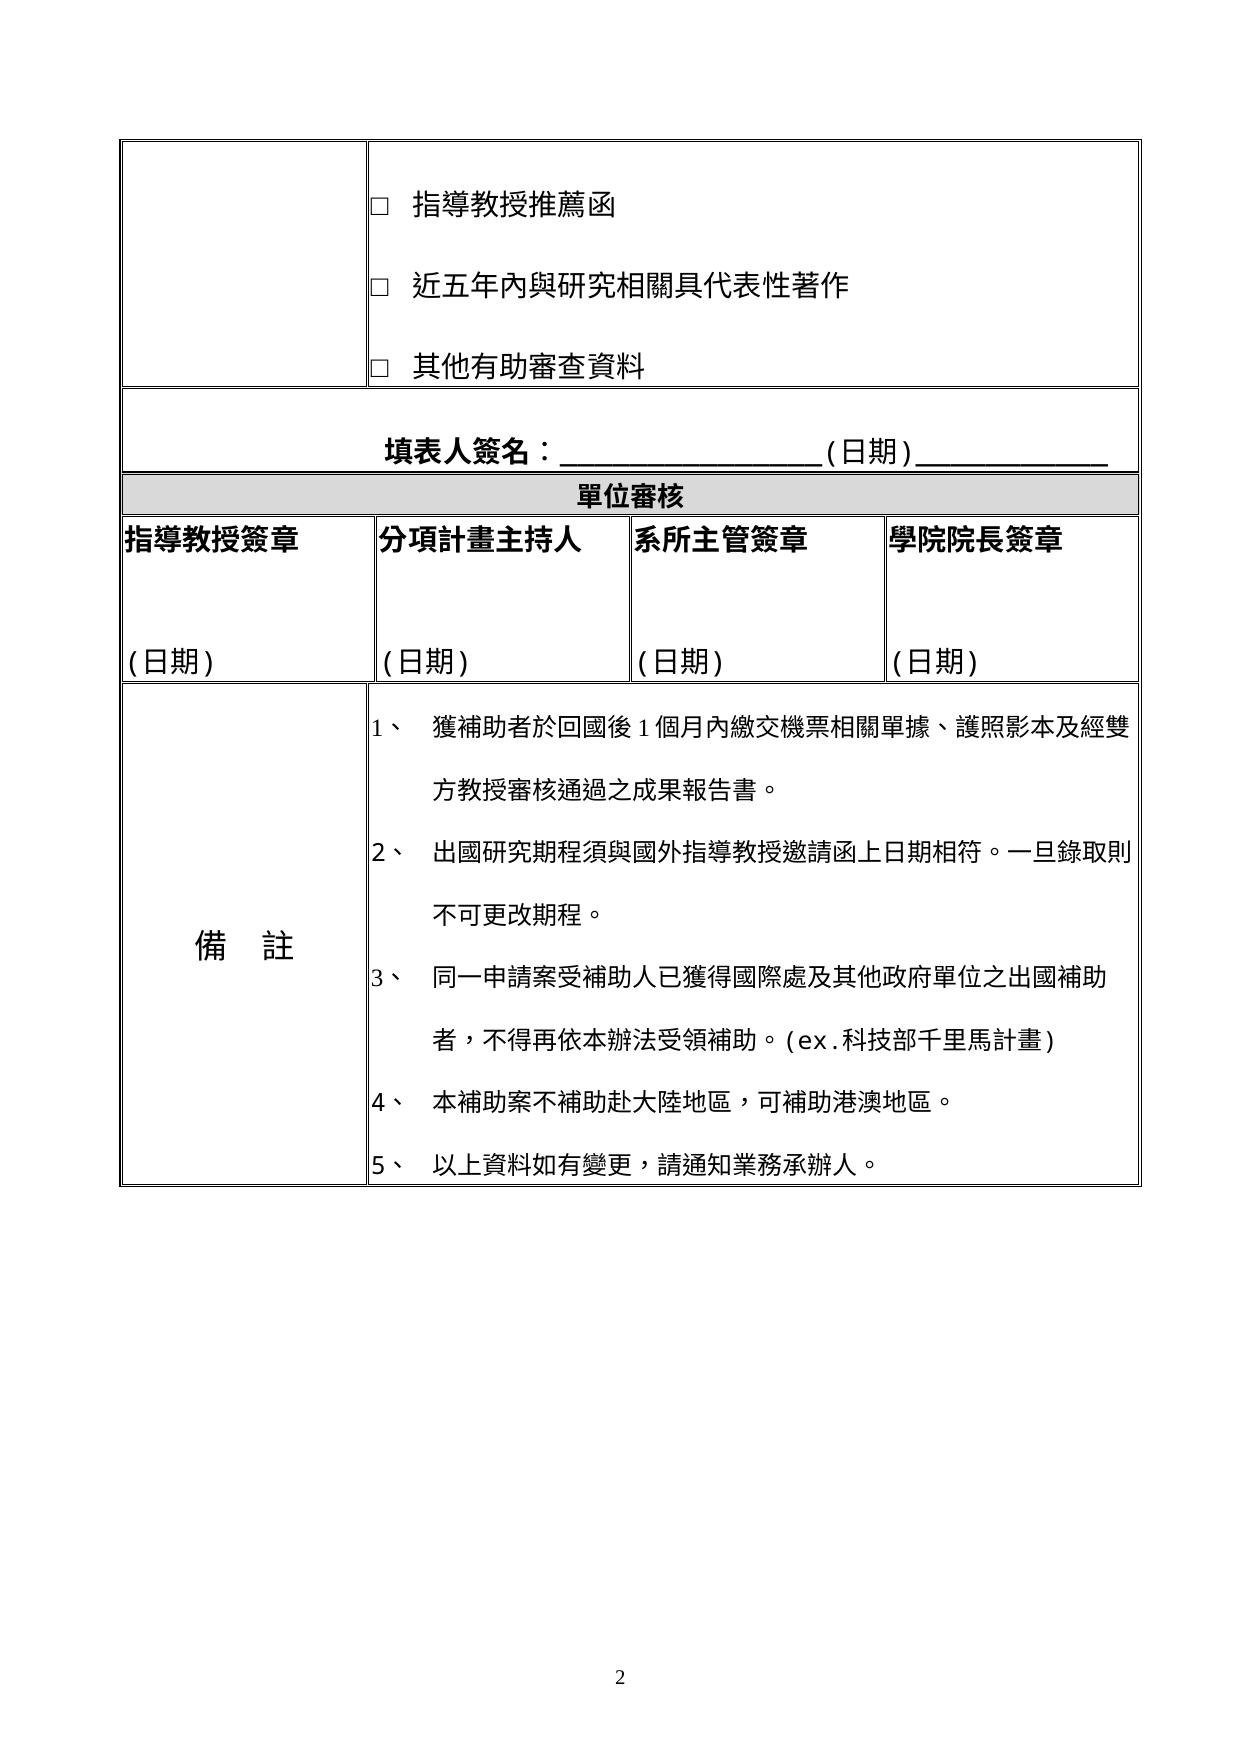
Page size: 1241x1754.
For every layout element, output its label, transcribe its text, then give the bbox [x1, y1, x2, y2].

table_cell 指導教授簽章 (日期) [123, 517, 374, 681]
table_cell 獲補助者於回國後1個月內繳交機票相關單據、護照影本及經雙方教授審核通過之成果報告書。 出國研究期程須與國外指導教授邀請函上日期相符。一旦錄取則不可更改期程。 同一申請案受補助人已獲得國際處及其他政府單位之出國補助者，不得再依本辦法受領補助。(ex.科技部千里馬計畫) 本補助案不補助赴大陸地區，可補助港澳地區。 以上資料如有變更，請通知業務承辦人。 [369, 684, 1138, 1184]
table_cell 單位審核 [123, 475, 1138, 514]
table_cell 分項計畫主持人 (日期) [377, 517, 629, 681]
table_cell 填表人簽名：_______________(日期)___________ [123, 389, 1138, 471]
table_cell [123, 142, 366, 386]
table_cell 學院院長簽章 (日期) [887, 517, 1138, 681]
table_cell 系所主管簽章 (日期) [632, 517, 884, 681]
table_cell 備 註 [123, 684, 366, 1184]
table_cell 赴國外移地研究申請書(含研究計畫表) 合作機構邀請函 指導教授推薦函 近五年內與研究相關具代表性著作 其他有助審查資料 [369, 142, 1138, 386]
